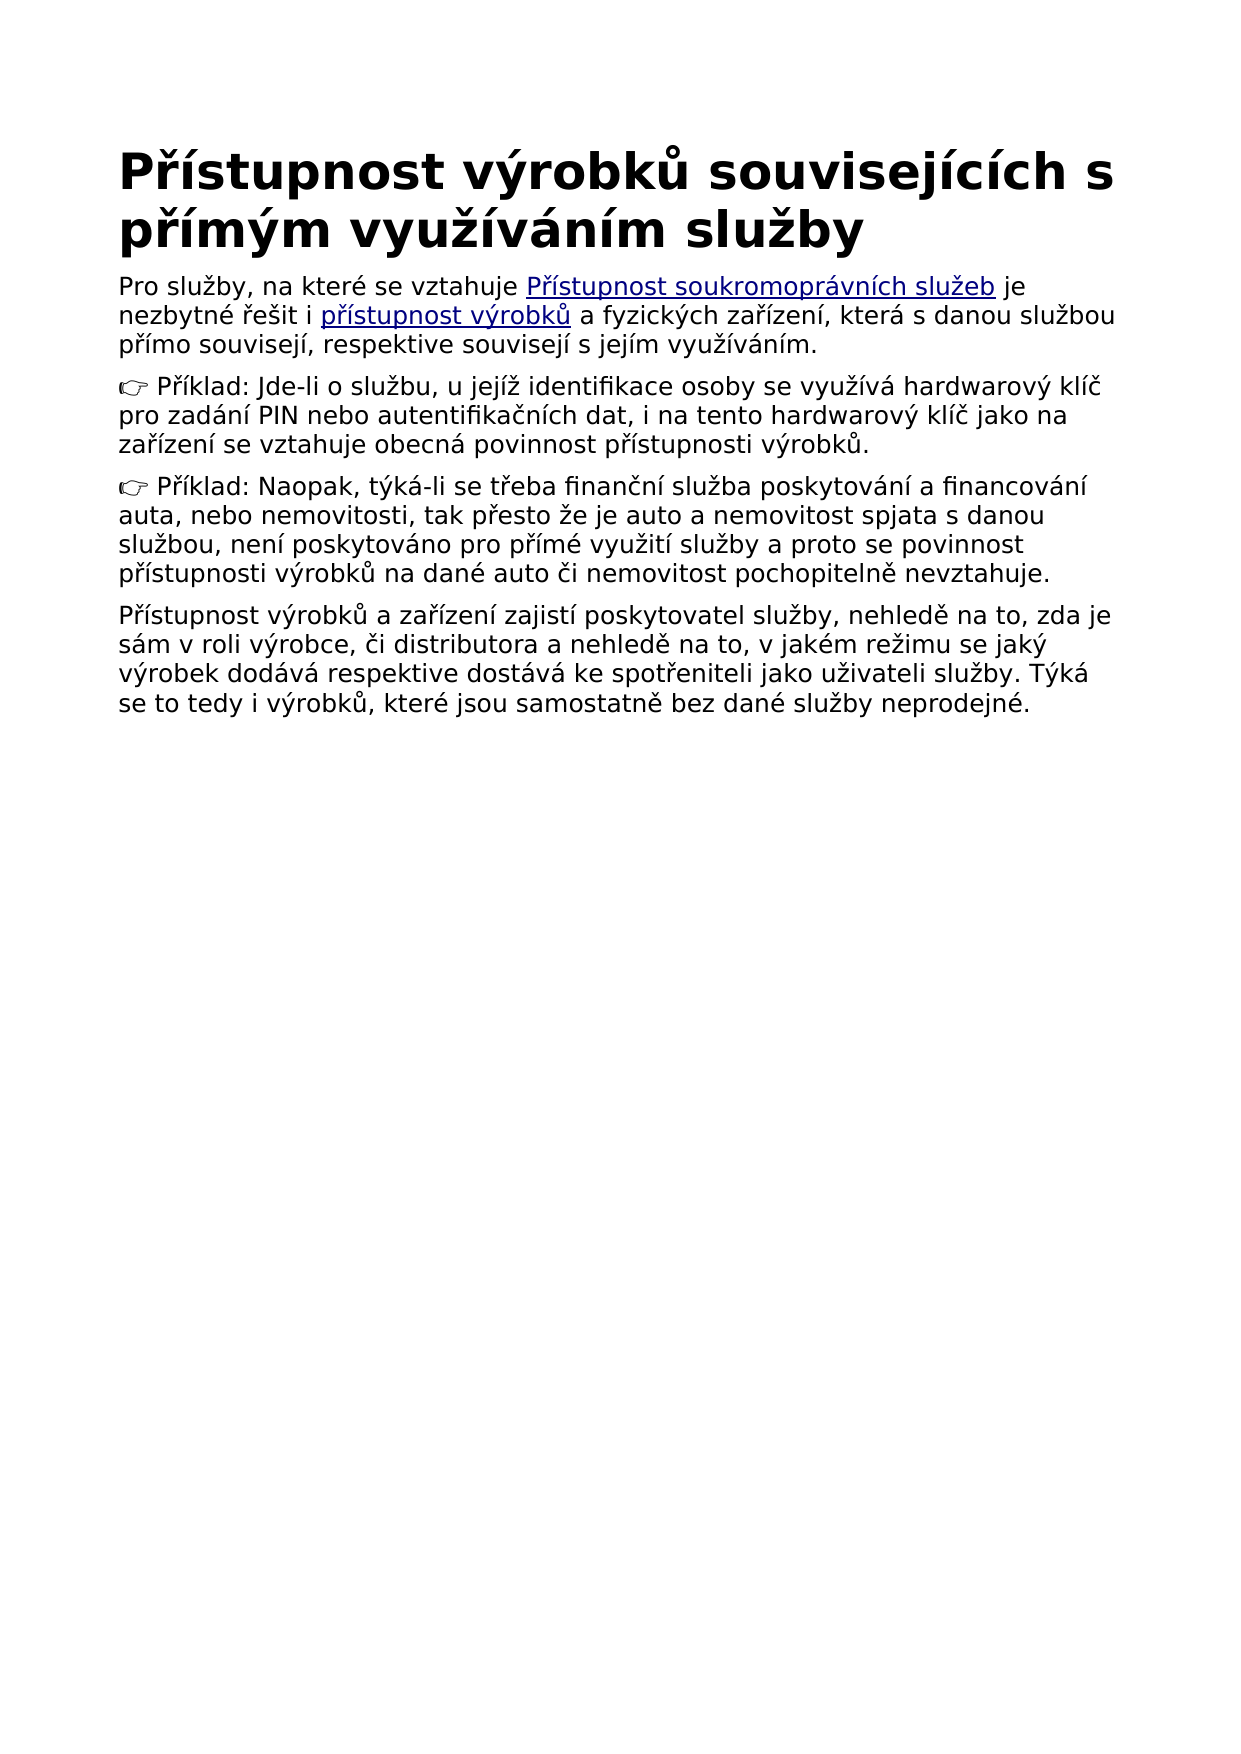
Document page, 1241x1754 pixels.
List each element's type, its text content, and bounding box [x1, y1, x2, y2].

text 👉 Příklad: Naopak, týká-li se třeba finanční služba poskytování a financování auta, nebo nemovitosti, tak přesto že je auto a nemovitost spjata s danou službou, není poskytováno pro přímé využití služby a proto se povinnost přístupnosti výrobků na dané auto či nemovitost pochopitelně nevztahuje. [118, 472, 1122, 589]
subtitle Přístupnost výrobků souvisejících s přímým využíváním služby [118, 143, 1122, 259]
text Přístupnost výrobků a zařízení zajistí poskytovatel služby, nehledě na to, zda je sám v roli výrobce, či distributora a nehledě na to, v jakém režimu se jaký výrobek dodává respektive dostává ke spotřeniteli jako uživateli služby. Týká se to tedy i výrobků, které jsou samostatně bez dané služby neprodejné. [118, 601, 1122, 718]
text 👉 Příklad: Jde-li o službu, u jejíž identifikace osoby se využívá hardwarový klíč pro zadání PIN nebo autentifikačních dat, i na tento hardwarový klíč jako na zařízení se vztahuje obecná povinnost přístupnosti výrobků. [118, 372, 1122, 459]
text Pro služby, na které se vztahuje Přístupnost soukromoprávních služeb je nezbytné řešit i přístupnost výrobků a fyzických zařízení, která s danou službou přímo souvisejí, respektive souvisejí s jejím využíváním. [118, 272, 1122, 359]
